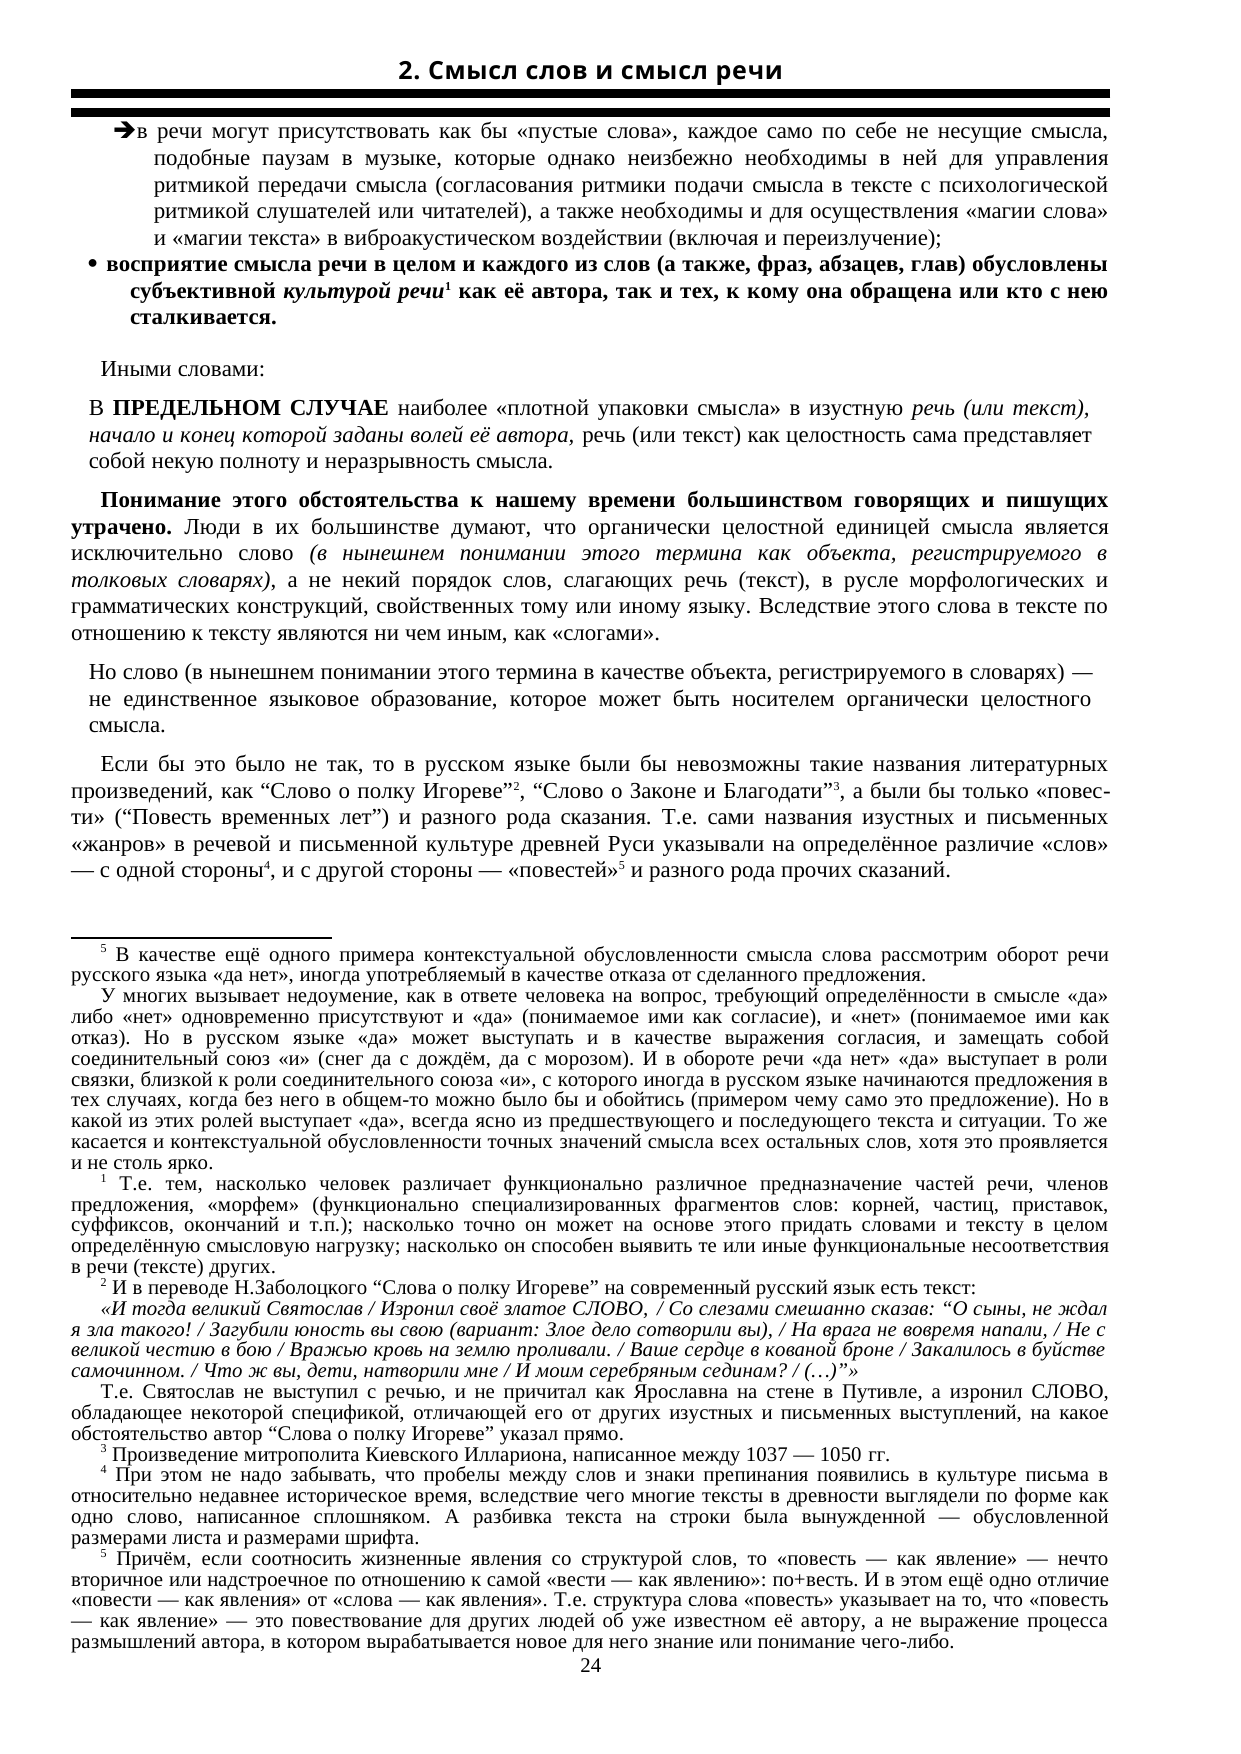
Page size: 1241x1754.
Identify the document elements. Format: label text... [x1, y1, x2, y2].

text Произведение митрополита Киевского Иллариона, написанное между 1037 — 1050 гг. [71, 1444, 1110, 1465]
text Если бы это было не так, то в русском языке были бы невозможны такие названия литературных произведений, как “Слово о полку Игореве”, “Слово о Законе и Благодати”, а были бы только «повес­ти» (“Повесть временных лет”) и разного рода сказания. Т.е. сами названия изустных и письменных «жанров» в речевой и письменной культуре древней Руси указывали на определённое различие «слов» — с одной стороны, и с другой стороны — «по­вес­тей» и разного рода прочих сказаний. [71, 750, 1110, 883]
text При этом не надо забывать, что пробелы между слов и знаки препинания появились в культуре письма в относительно недавнее историческое время, вследствие чего многие тексты в древности выглядели по форме как одно слово, написанное сплошняком. А разбивка текста на строки была вынужденной — обусловленной размерами листа и размерами шрифта. [71, 1465, 1110, 1548]
list в речи могут присутствовать как бы «пустые слова», каждое само по себе не несущие смысла, подобные паузам в музыке, которые однако неизбежно необходимы в ней для управления ритмикой передачи смысла (согласования ритмики подачи смысла в тексте с психологической ритмикой слушателей или читателей), а также необходимы и для осуществления «магии слова» и «магии текста» в виброакустическом воздействии (включая и переизлучение); [112, 117, 1110, 250]
list У многих вызывает недоумение, как в ответе человека на вопрос, требующий определённости в смысле «да» либо «нет» одновременно присутствуют и «да» (пони­ма­емое ими как согласие), и «нет» (понимаемое ими как отказ). Но в русском языке «да» может выступать и в качестве выражения согласия, и замещать собой соединительный союз «и» (снег да с дождём, да с морозом). И в обороте речи «да нет» «да» выступает в роли связки, близкой к роли соединительного союза «и», с которого иногда в русском языке начинаются предложения в тех случаях, когда без него в общем-то можно было бы и обойтись (примером чему само это предложение). Но в какой из этих ролей выступает «да», всегда ясно из предшествующего и последующего текста и ситуации. То же касается и контекстуальной обусловленности точных значений смысла всех остальных слов, хотя это проявляется и не столь ярко. [71, 986, 1110, 1173]
text Но слово (в нынешнем понимании этого термина в качестве объекта, регистрируемого в словарях) — не единственное языковое образование, которое может быть носителем органически целостного смысла. [88, 658, 1093, 738]
text Понимание этого обстоятельства к нашему времени большинством говорящих и пишущих утрачено. Люди в их большинстве думают, что органически целостной единицей смысла является исключительно слово (в нынешнем понимании этого термина как объекта, регистрируемого в толковых словарях), а не некий порядок слов, слагающих речь (текст), в русле морфологических и грамматических конструкций, свойственных тому или иному языку. Вследствие этого слова в тексте по отношению к тексту являются ни чем иным, как «слогами». [71, 486, 1110, 645]
text Причём, если соотносить жизненные явления со структурой слов, то «повесть — как явление» — нечто вторичное или надстроечное по отношению к самой «вести — как явлению»: по+весть. И в этом ещё одно отличие «повести — как явления» от «слова — как явления». Т.е. структура слова «повесть» указывает на то, что «повесть — как явление» — это повествование для других людей об уже известном её автору, а не выражение процесса размышлений автора, в котором вырабатывается новое для него знание или понимание чего-либо. [71, 1548, 1110, 1653]
list восприятие смысла речи в целом и каждого из слов (а также, фраз, абзацев, глав) обусловлены субъективной культурой речи как её автора, так и тех, к кому она обращена или кто с нею сталкивается. [88, 250, 1110, 330]
text «И тогда великий Святослав / Изронил своё златое СЛОВО, / Со слезами смешанно сказав: “О сыны, не ждал я зла такого! / Загубили юность вы свою (вариант: Злое дело сотворили вы), / На врага не вовремя напали, / Не с великой честию в бою / Вражью кровь на землю проливали. / Ваше сердце в кованой броне / Закалилось в буйстве самочинном. / Что ж вы, дети, натворили мне / И моим серебряным сединам? / (…)”» [71, 1298, 1110, 1382]
text В ПРЕДЕЛЬНОМ СЛУЧАЕ наиболее «плотной упаковки смы­сла» в изустную речь (или текст), начало и конец которой заданы волей её автора, речь (или текст) как целостность сама представляет собой некую полноту и неразрывность смысла. [88, 394, 1093, 473]
text Т.е. Святослав не выступил с речью, и не причитал как Ярославна на стене в Путивле, а изронил СЛОВО, обладающее некоторой спецификой, отличающей его от других изустных и письменных выступлений, на какое обстоятельство автор “Слова о полку Игореве” указал прямо. [71, 1382, 1110, 1444]
text Иными словами: [71, 355, 1110, 381]
text И в переводе Н.Заболоцкого “Слова о полку Игореве” на современный русский язык есть текст: [71, 1278, 1110, 1298]
list Т.е. тем, насколько человек различает функционально различное предназначение частей речи, членов предложения, «морфем» (функционально специализированных фрагментов слов: корней, частиц, приставок, суффиксов, окончаний и т.п.); насколько точно он может на основе этого придать словами и тексту в целом определённую смысловую нагрузку; насколько он способен выявить те или иные функциональные несоответствия в речи (тексте) других. [71, 1173, 1110, 1278]
list В качестве ещё одного примера контекстуальной обусловленности смысла слова рассмотрим оборот речи русского языка «да нет», иногда употребляемый в качестве отказа от сделанного предложения. [71, 944, 1110, 986]
